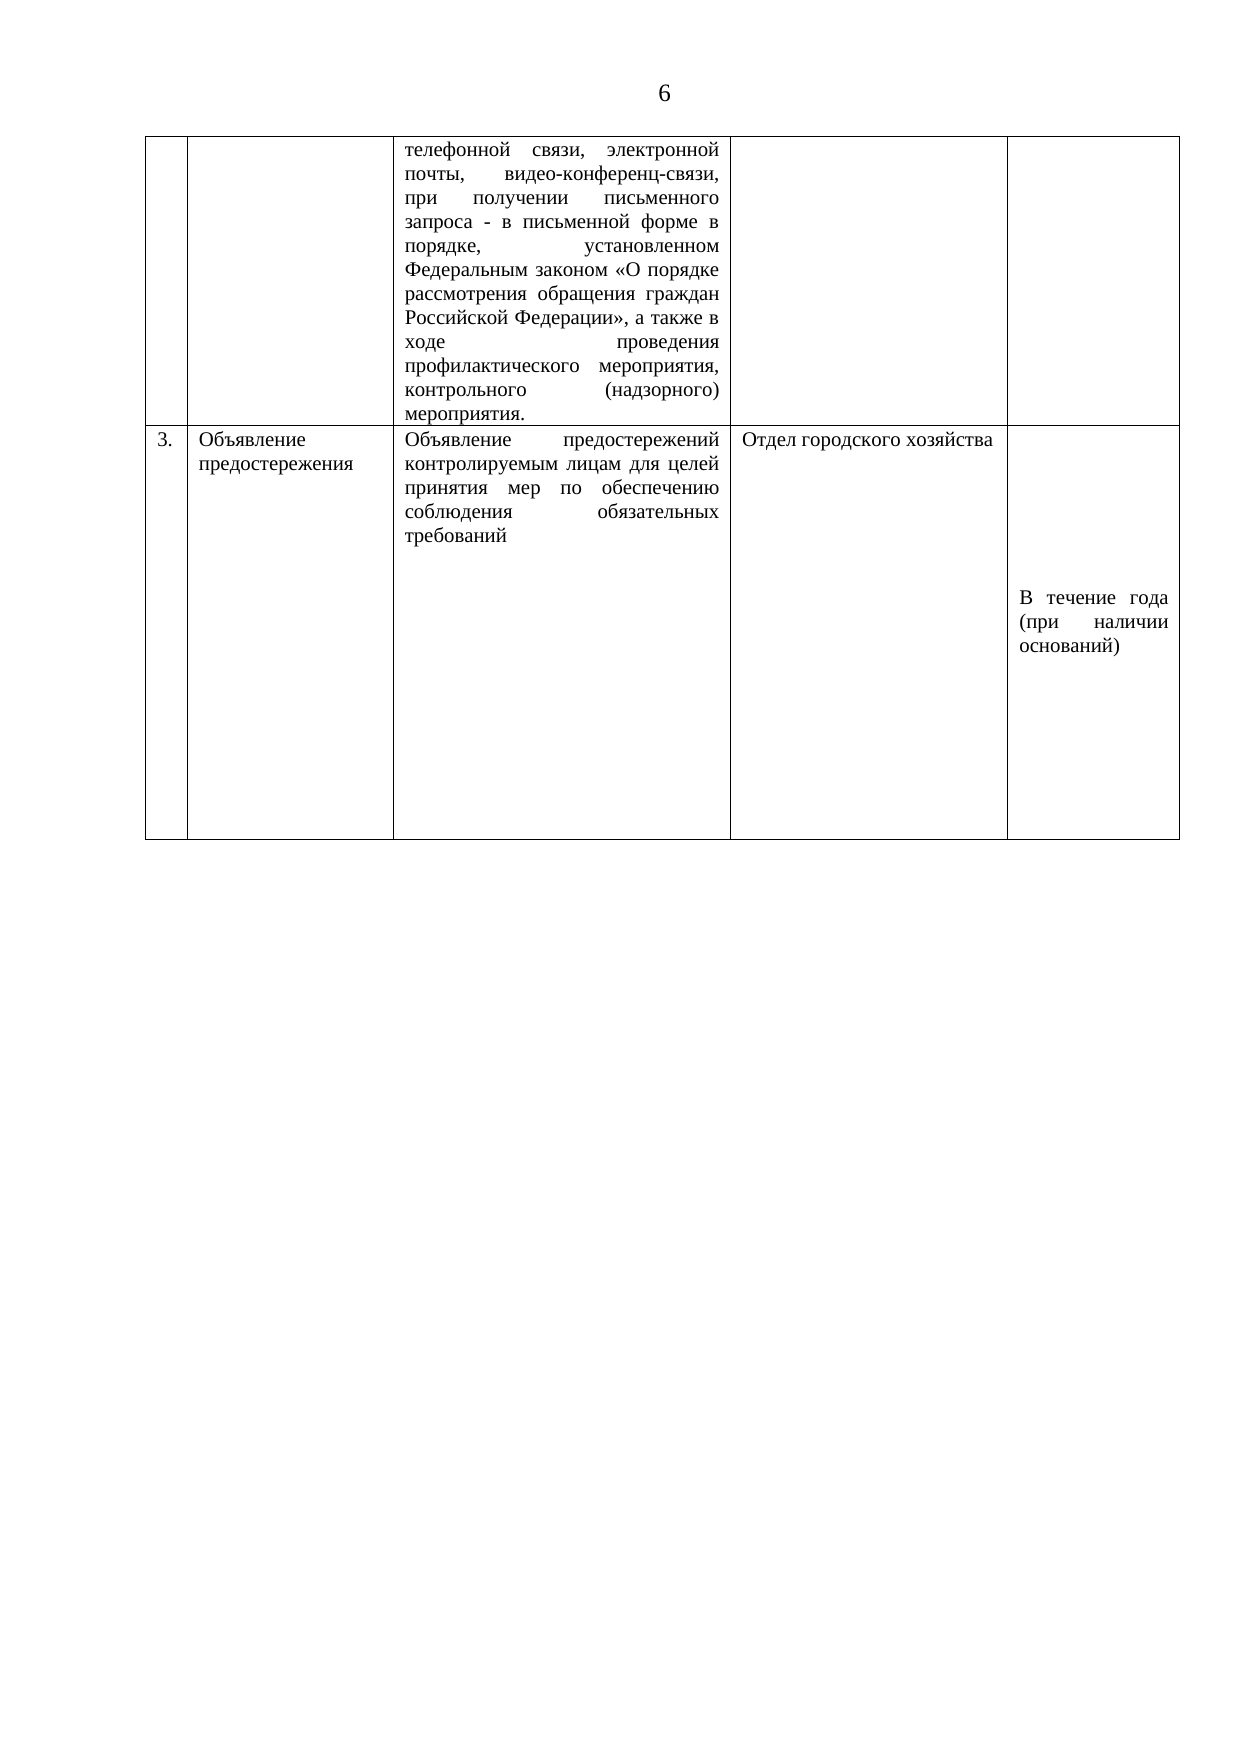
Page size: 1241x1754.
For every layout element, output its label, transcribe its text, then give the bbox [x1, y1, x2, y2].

table_cell Отдел городского хозяйства [731, 426, 1007, 839]
table_cell [188, 137, 393, 425]
table_cell [1008, 137, 1179, 425]
table_cell Объявление предостережений контролируемым лицам для целей принятия мер по обеспечению соблюдения обязательных требований [394, 426, 730, 839]
table_cell 3. [146, 426, 187, 839]
table_cell [731, 137, 1007, 425]
table_cell телефонной связи, электронной почты, видео-конференц-связи, при получении письменного запроса - в письменной форме в порядке, установленном Федеральным законом «О порядке рассмотрения обращения граждан Российской Федерации», а также в ходе проведения профилактического мероприятия, контрольного (надзорного) мероприятия. [394, 137, 730, 425]
table_cell В течение года (при наличии оснований) [1008, 426, 1179, 839]
table_cell Объявление предостережения [188, 426, 393, 839]
table_cell [146, 137, 187, 425]
